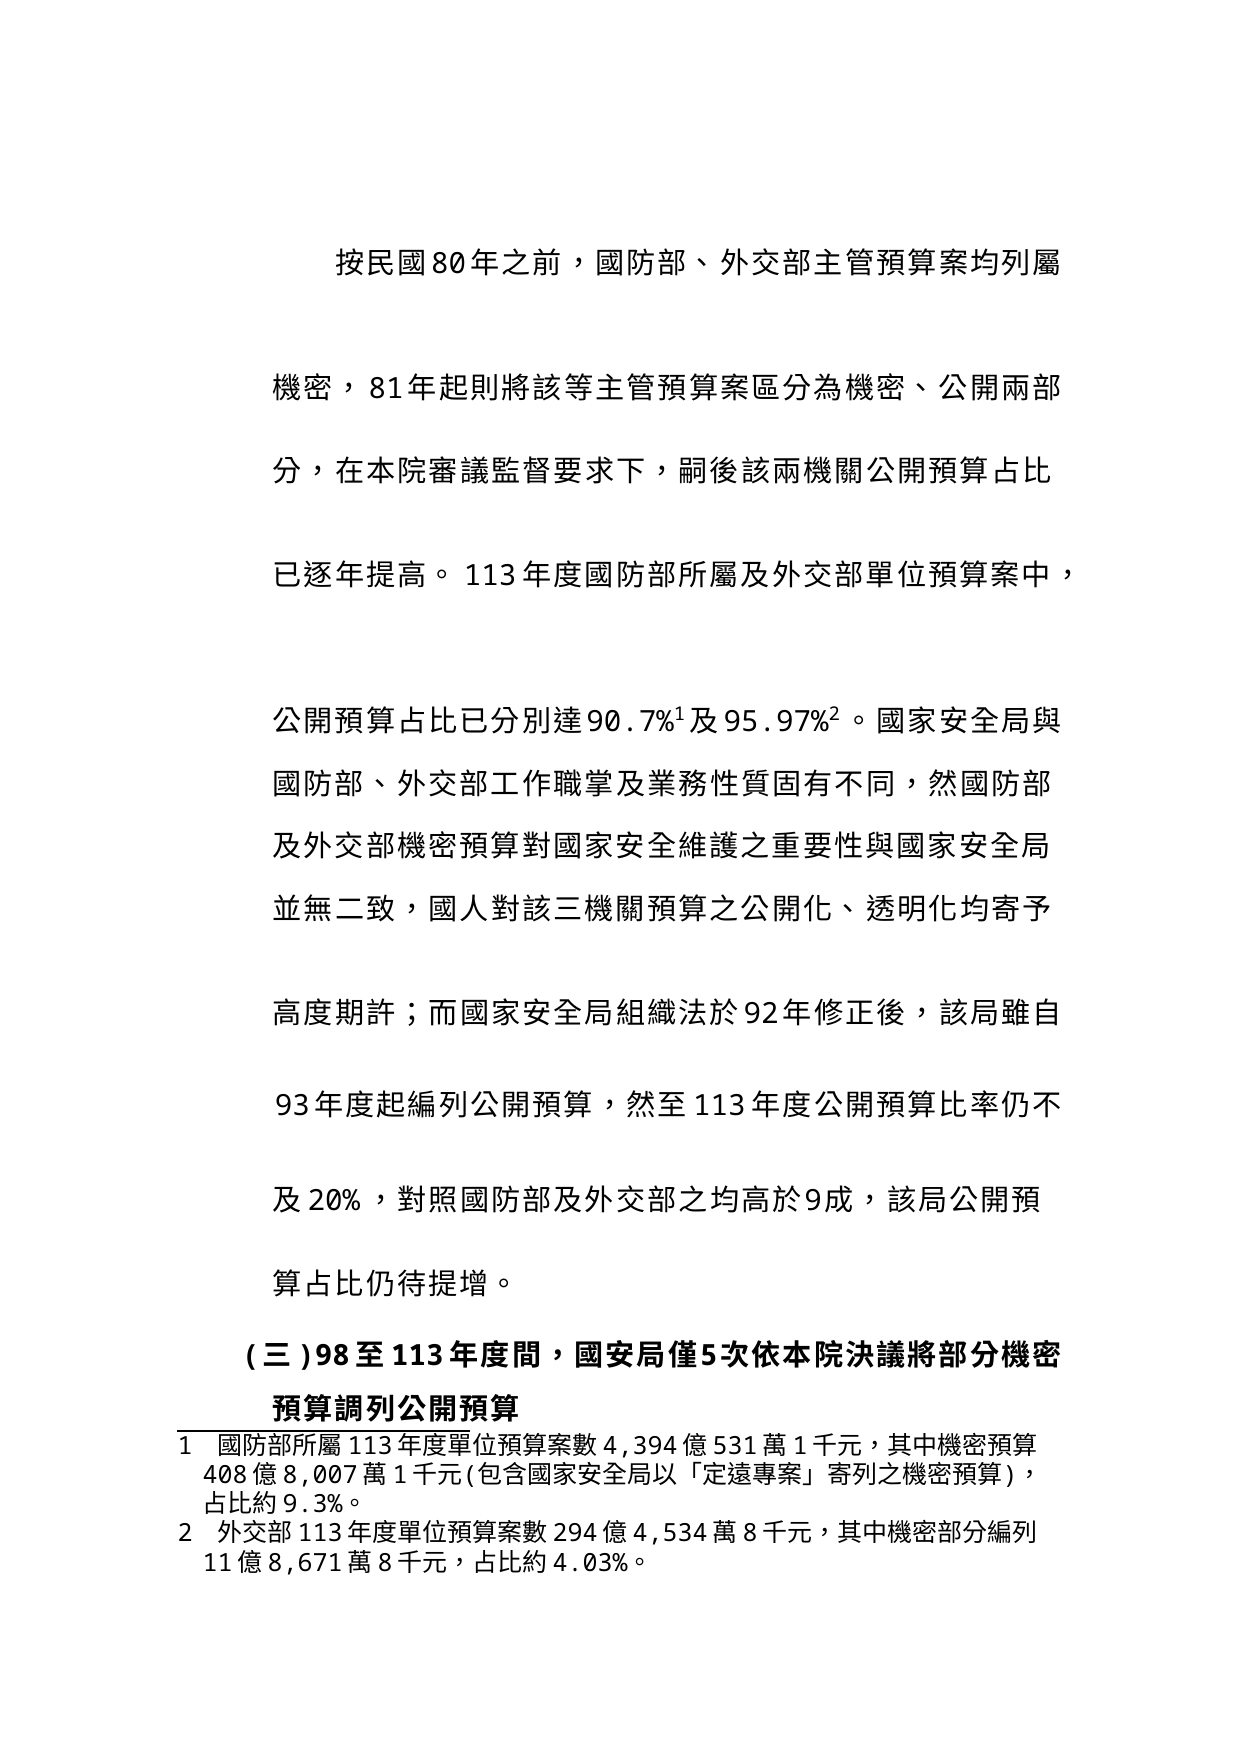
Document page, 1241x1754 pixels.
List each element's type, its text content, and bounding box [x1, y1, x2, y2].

text 外交部113年度單位預算案數294億4,534萬8千元，其中機密部分編列11億8,671萬8千元，占比約4.03%。 [177, 1518, 1063, 1577]
text 按民國80年之前，國防部、外交部主管預算案均列屬機密，81年起則將該等主管預算案區分為機密、公開兩部分，在本院審議監督要求下，嗣後該兩機關公開預算占比已逐年提高。113年度國防部所屬及外交部單位預算案中，公開預算占比已分別達90.7%及95.97%。國家安全局與國防部、外交部工作職掌及業務性質固有不同，然國防部及外交部機密預算對國家安全維護之重要性與國家安全局並無二致，國人對該三機關預算之公開化、透明化均寄予高度期許；而國家安全局組織法於92年修正後，該局雖自93年度起編列公開預算，然至113年度公開預算比率仍不及20%，對照國防部及外交部之均高於9成，該局公開預算占比仍待提增。 [266, 177, 1063, 1302]
text (三)98至113年度間，國安局僅5次依本院決議將部分機密預算調列公開預算 [236, 1302, 1063, 1427]
text 國防部所屬113年度單位預算案數4,394億531萬1千元，其中機密預算408億8,007萬1千元(包含國家安全局以「定遠專案」寄列之機密預算)，占比約9.3%。 [177, 1431, 1063, 1518]
